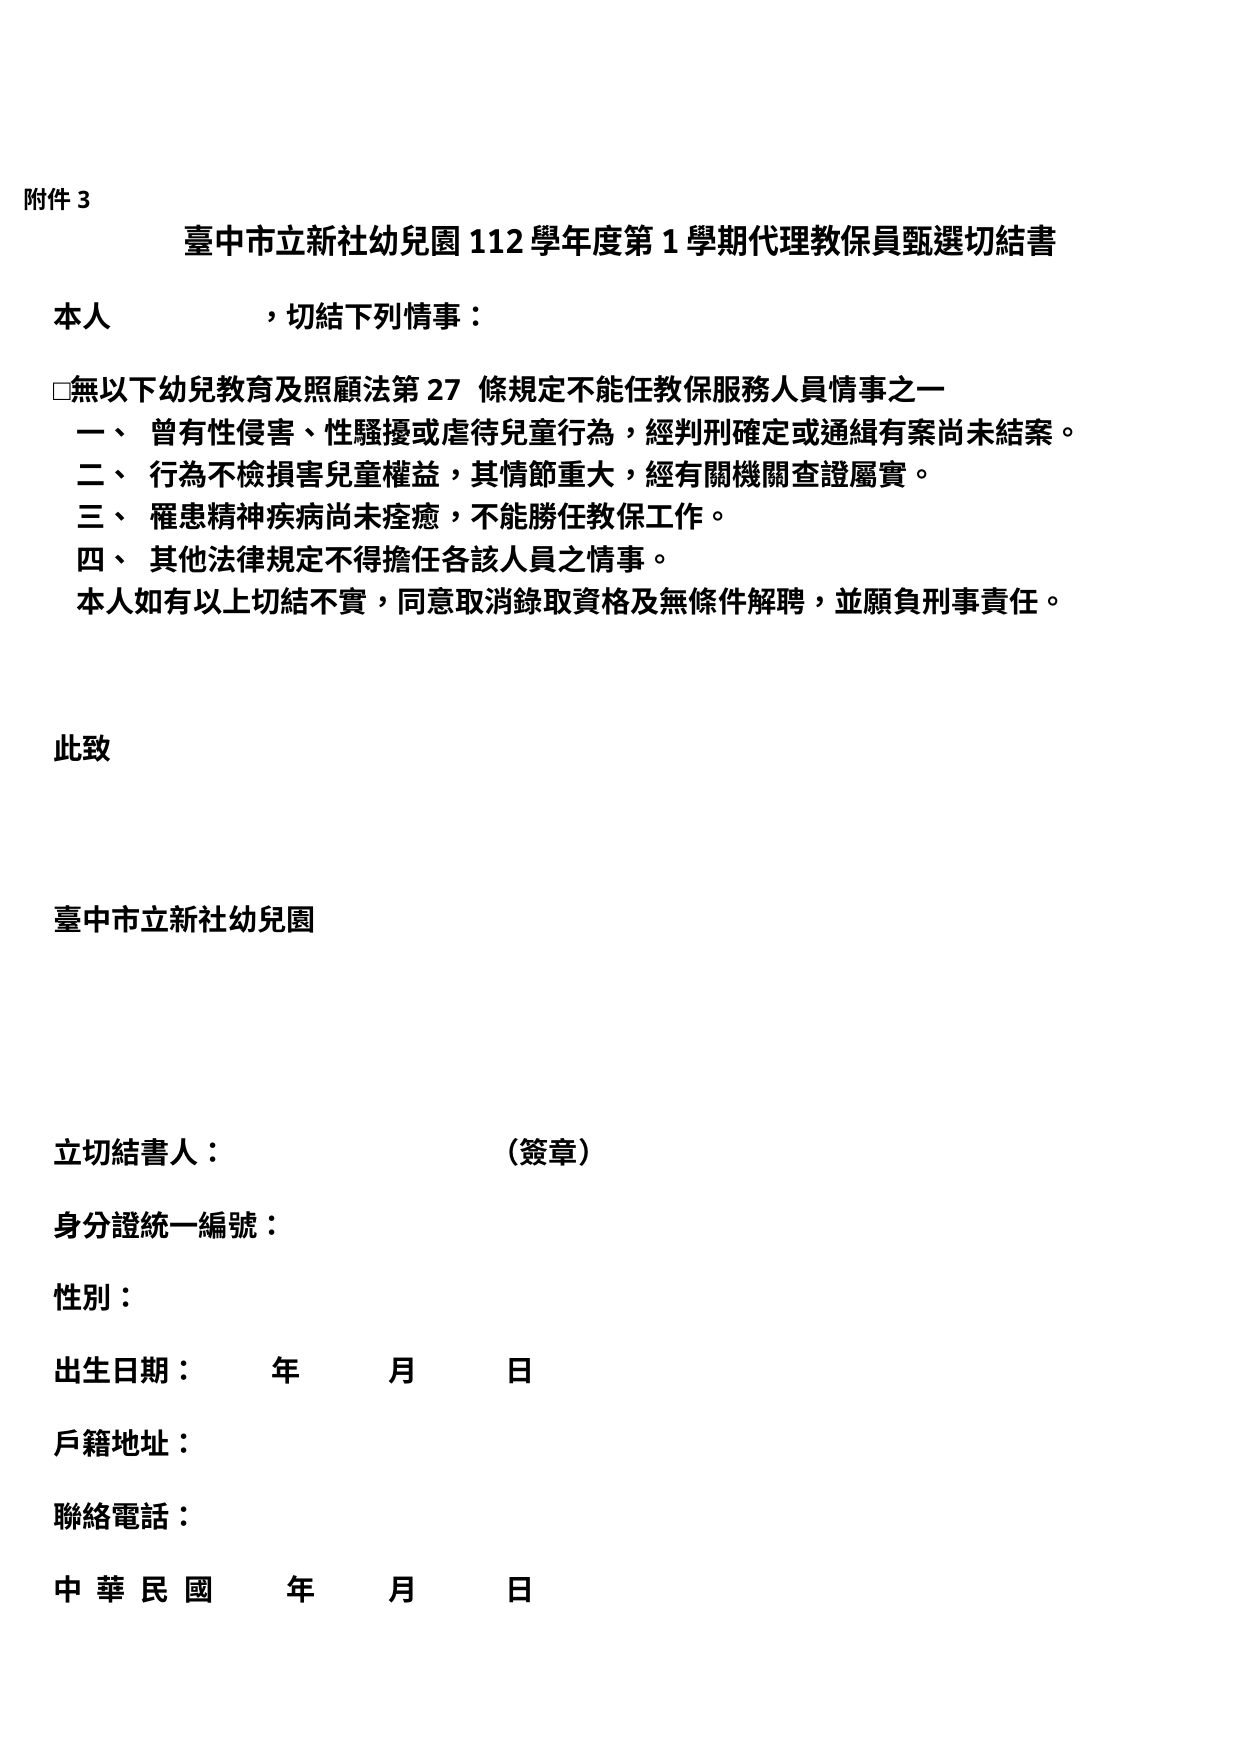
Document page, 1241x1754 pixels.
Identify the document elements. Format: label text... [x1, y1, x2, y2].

text 聯絡電話： [24, 1493, 1217, 1536]
text 性別： [24, 1275, 1217, 1317]
text 四、 其他法律規定不得擔任各該人員之情事。 [24, 536, 1217, 579]
text 身分證統一編號： [24, 1202, 1217, 1244]
text 此致 [24, 725, 1217, 768]
text 出生日期： 年 月 日 [24, 1348, 1217, 1390]
text 臺中市立新社幼兒園 [24, 897, 1217, 939]
text 戶籍地址： [24, 1421, 1217, 1463]
text 三、 罹患精神疾病尚未痊癒，不能勝任教保工作。 [24, 494, 1217, 536]
text 中 華 民 國 年 月 日 [24, 1566, 1217, 1608]
text 附件3 [24, 180, 1217, 215]
text 本人如有以上切結不實，同意取消錄取資格及無條件解聘，並願負刑事責任。 [24, 579, 1217, 621]
text □無以下幼兒教育及照顧法第27 條規定不能任教保服務人員情事之一 [24, 367, 1217, 409]
text 一、 曾有性侵害、性騷擾或虐待兒童行為，經判刑確定或通緝有案尚未結案。 [24, 409, 1217, 452]
text 二、 行為不檢損害兒童權益，其情節重大，經有關機關查證屬實。 [24, 452, 1217, 494]
text 立切結書人： （簽章） [24, 1129, 1217, 1172]
text 臺中市立新社幼兒園112學年度第1學期代理教保員甄選切結書 [24, 215, 1217, 263]
text 本人 ，切結下列情事： [24, 294, 1217, 336]
